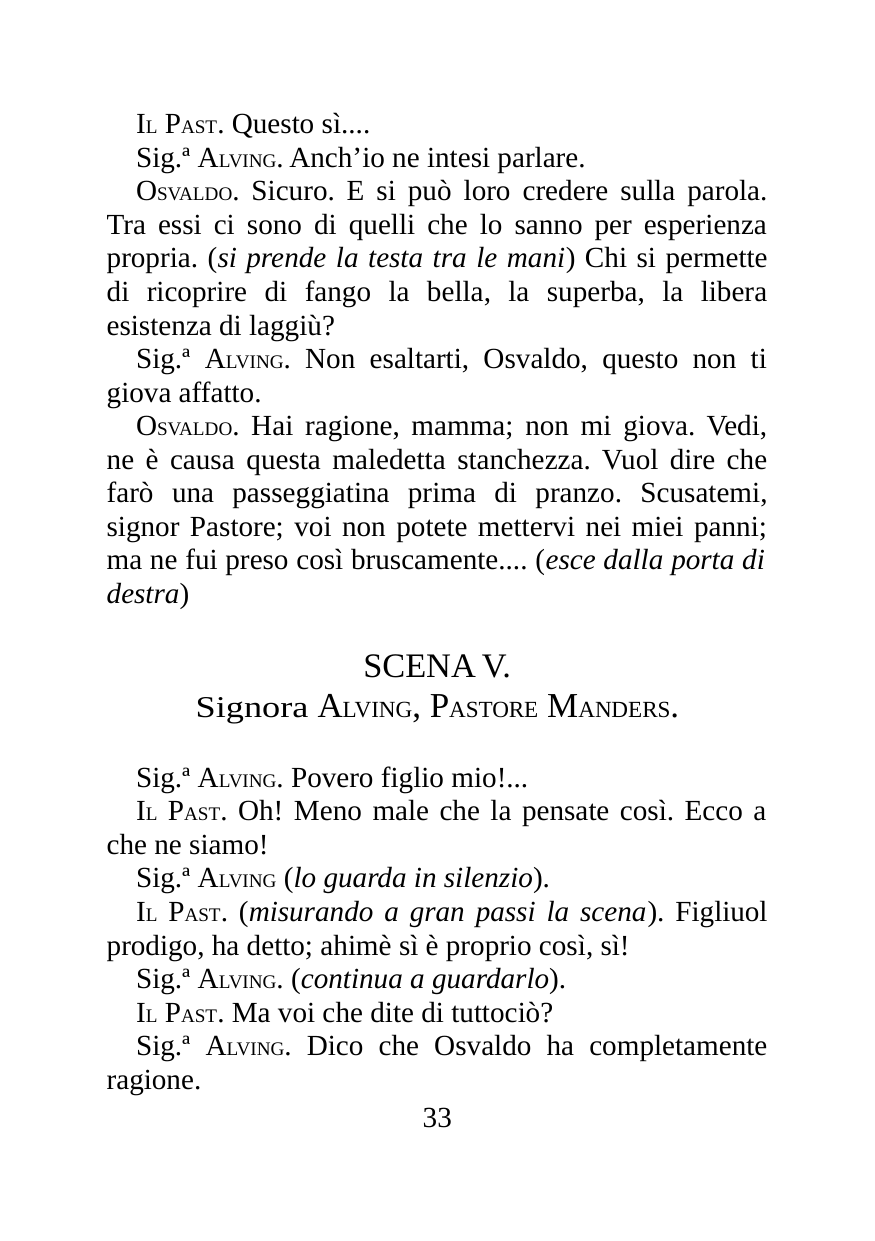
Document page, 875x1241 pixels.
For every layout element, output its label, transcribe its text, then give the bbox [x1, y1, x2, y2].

text Osvaldo. Hai ragione, mamma; non mi giova. Vedi, ne è causa questa maledetta stanchezza. Vuol dire che farò una passeggiatina prima di pranzo. Scusatemi, signor Pastore; voi non potete mettervi nei miei panni; ma ne fui preso così bruscamente.... (esce dalla porta di destra) [106, 408, 768, 609]
subtitle SCENA V. Signora Alving, Pastore Manders. [106, 645, 768, 724]
text Sig.ª Alving. (continua a guardarlo). [106, 961, 768, 995]
text Osvaldo. Sicuro. E si può loro credere sulla parola. Tra essi ci sono di quelli che lo sanno per esperienza propria. (si prende la testa tra le mani) Chi si permette di ricoprire di fango la bella, la superba, la libera esistenza di laggiù? [106, 173, 768, 341]
text Il Past. Oh! Meno male che la pensate così. Ecco a che ne siamo! [106, 793, 768, 861]
text Sig.ª Alving (lo guarda in silenzio). [106, 861, 768, 894]
text Il Past. Ma voi che dite di tuttociò? [106, 995, 768, 1028]
text Sig.ª Alving. Non esaltarti, Osvaldo, questo non ti giova affatto. [106, 341, 768, 408]
text Sig.ª Alving. Povero figlio mio!... [106, 760, 768, 793]
text Sig.ª Alving. Anch’io ne intesi parlare. [106, 140, 768, 173]
text Il Past. Questo sì.... [106, 106, 768, 140]
text Il Past. (misurando a gran passi la scena). Figliuol prodigo, ha detto; ahimè sì è proprio così, sì! [106, 894, 768, 961]
text Sig.ª Alving. Dico che Osvaldo ha completamente ragione. [106, 1028, 768, 1095]
